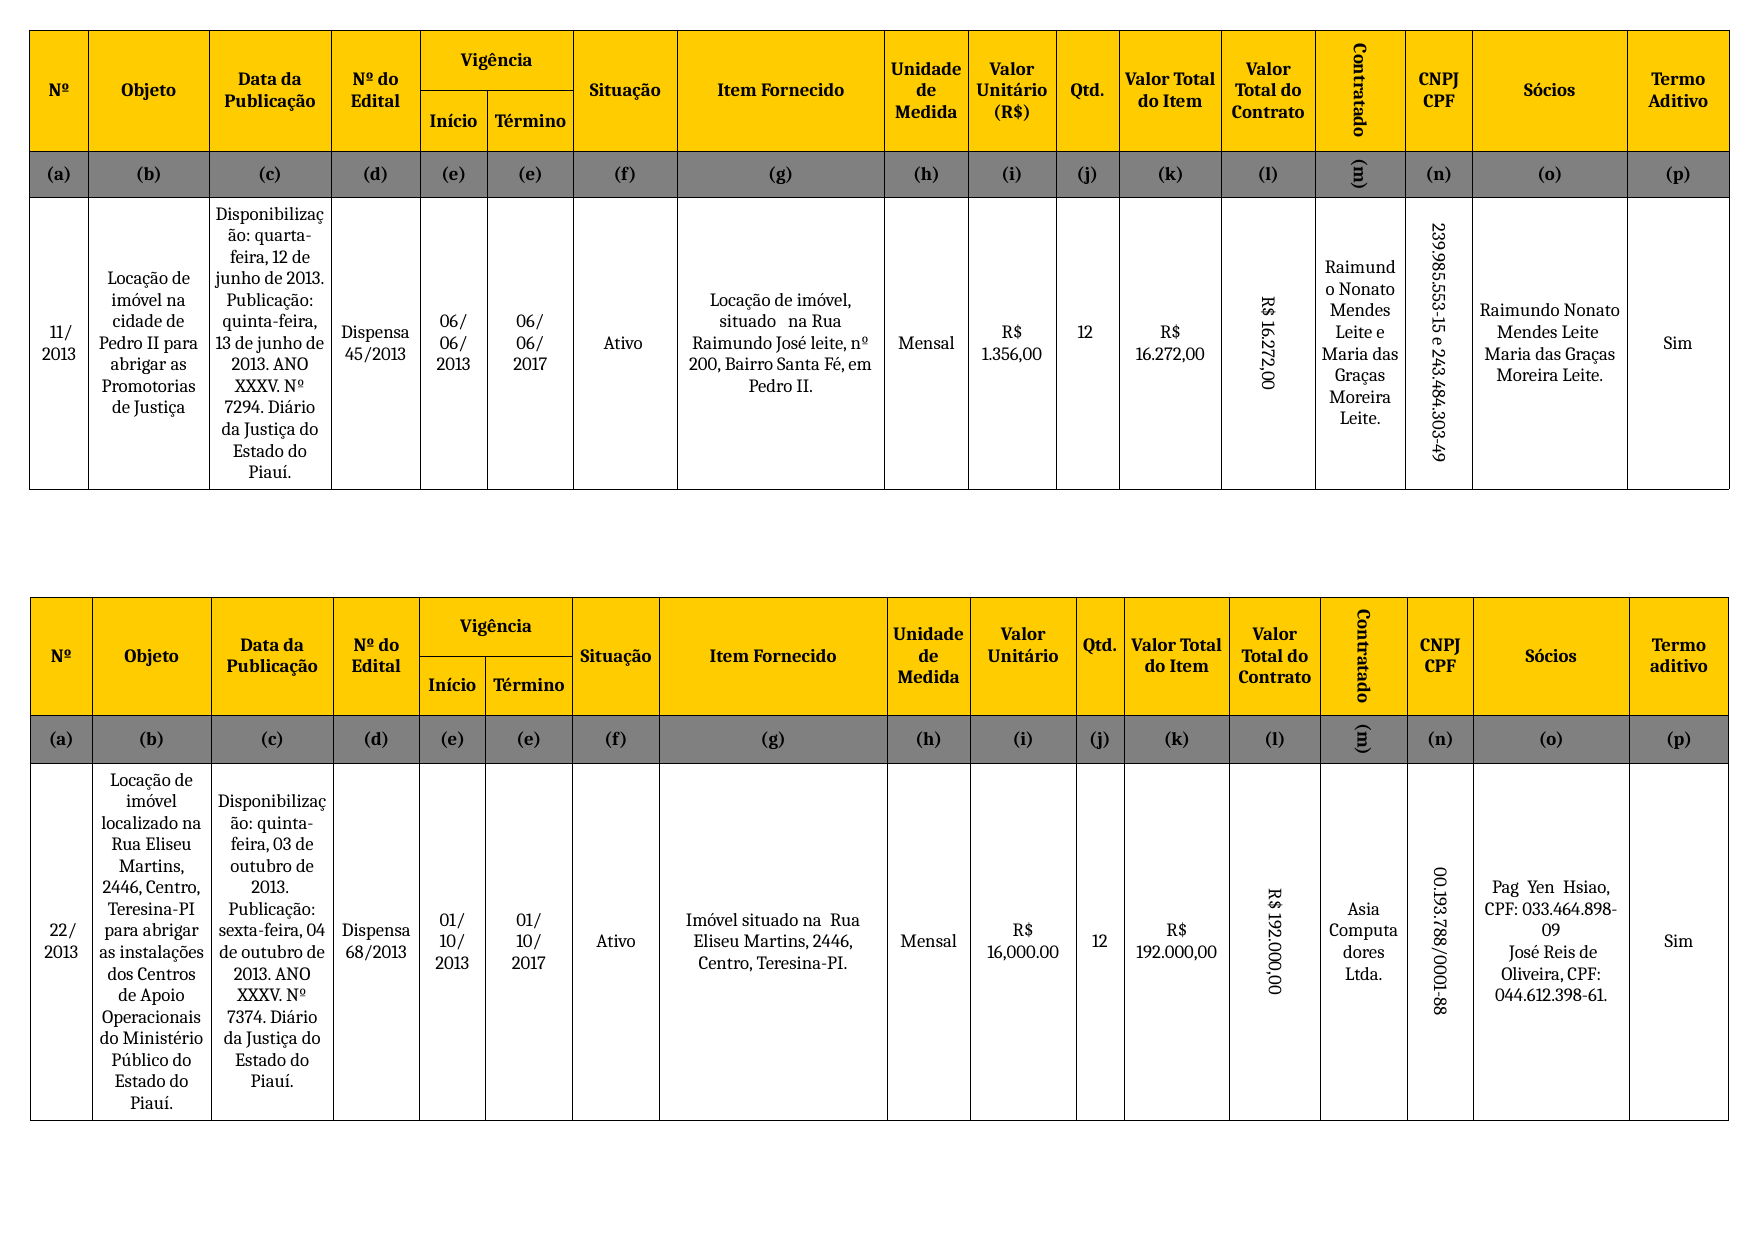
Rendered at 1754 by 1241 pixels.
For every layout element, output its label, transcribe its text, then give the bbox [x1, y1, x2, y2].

table_header Qtd. [1057, 31, 1119, 151]
table_cell (a) [30, 152, 88, 197]
table_header Valor Unitário [971, 598, 1076, 715]
table_cell Raimundo Nonato Mendes Leite e Maria das Graças Moreira Leite. [1316, 198, 1405, 489]
table_cell 12 [1057, 198, 1119, 489]
table_cell (f) [574, 152, 677, 197]
table_cell Locação de imóvel, situado na Rua Raimundo José leite, nº 200, Bairro Santa Fé, em Pedro II. [678, 198, 884, 489]
table_cell (e) [421, 152, 487, 197]
table_header Nº do Edital [334, 598, 419, 715]
table_header Data da Publicação [210, 31, 331, 151]
table_header Nº [30, 31, 88, 151]
table_cell (g) [660, 716, 887, 763]
table_cell (d) [332, 152, 420, 197]
table_cell (j) [1077, 716, 1124, 763]
table_header Objeto [89, 31, 209, 151]
table_cell Pag Yen Hsiao, CPF: 033.464.898-09 José Reis de Oliveira, CPF: 044.612.398-61. [1474, 764, 1629, 1120]
table_cell 22/ 2013 [31, 764, 92, 1120]
table_cell (n) [1406, 152, 1472, 197]
table_header Item Fornecido [678, 31, 884, 151]
table_header Item Fornecido [660, 598, 887, 715]
table_cell Mensal [888, 764, 970, 1120]
table_header Valor Unitário (R$) [969, 31, 1056, 151]
table_cell (e) [488, 152, 573, 197]
table_cell (k) [1120, 152, 1221, 197]
table_cell (c) [212, 716, 333, 763]
table_header Valor Total do Contrato [1222, 31, 1315, 151]
table_cell (o) [1474, 716, 1629, 763]
table_header Vigência [421, 31, 573, 90]
table_cell (h) [885, 152, 968, 197]
table_cell (m) [1316, 152, 1405, 197]
table_header Sócios [1474, 598, 1629, 715]
table_cell 01/ 10/ 2013 [420, 764, 485, 1120]
table_cell 00.193.788/0001-88 [1408, 764, 1473, 1120]
table_cell (a) [31, 716, 92, 763]
table_cell Disponibilização: quarta-feira, 12 de junho de 2013. Publicação: quinta-feira, 13 de junho de 2013. ANO XXXV. Nº 7294. Diário da Justiça do Estado do Piauí. [210, 198, 331, 489]
table_cell (b) [89, 152, 209, 197]
table_cell R$ 192.000,00 [1125, 764, 1229, 1120]
table_cell Mensal [885, 198, 968, 489]
table_cell Término [486, 657, 572, 715]
table_header CNPJ CPF [1406, 31, 1472, 151]
table_header Sócios [1473, 31, 1627, 151]
table_cell 239.985.553-15 e 243.484.303-49 [1406, 198, 1472, 489]
table_cell Dispensa 45/2013 [332, 198, 420, 489]
table_header Valor Total do Contrato [1230, 598, 1320, 715]
table_header Unidade de Medida [888, 598, 970, 715]
table_header Qtd. [1077, 598, 1124, 715]
table_cell (i) [971, 716, 1076, 763]
table_cell 11/ 2013 [30, 198, 88, 489]
table_cell (m) [1321, 716, 1407, 763]
table_cell R$ 16.000,00 [971, 764, 1076, 1120]
table_header CNPJ CPF [1408, 598, 1473, 715]
table_header Situação [573, 598, 659, 715]
table_cell (f) [573, 716, 659, 763]
table_cell R$ 1.356,00 [969, 198, 1056, 489]
table_cell (c) [210, 152, 331, 197]
table_cell 06/ 06/ 2013 [421, 198, 487, 489]
table_header Contratado [1321, 598, 1407, 715]
table_header Situação [574, 31, 677, 151]
table_cell Disponibilização: quinta-feira, 03 de outubro de 2013. Publicação: sexta-feira, 04 de outubro de 2013. ANO XXXV. Nº 7374. Diário da Justiça do Estado do Piauí. [212, 764, 333, 1120]
table_cell (o) [1473, 152, 1627, 197]
table_cell (i) [969, 152, 1056, 197]
table_cell Ativo [573, 764, 659, 1120]
table_cell R$ 16.272,00 [1222, 198, 1315, 489]
table_header Vigência [420, 598, 572, 656]
table_cell 12 [1077, 764, 1124, 1120]
table_cell (g) [678, 152, 884, 197]
table_cell R$ 16.272,00 [1120, 198, 1221, 489]
table_cell (e) [420, 716, 485, 763]
table_header Unidade de Medida [885, 31, 968, 151]
table_cell (p) [1628, 152, 1729, 197]
table_cell Início [420, 657, 485, 715]
table_cell Sim [1628, 198, 1729, 489]
table_cell Imóvel situado na Rua Eliseu Martins, 2446, Centro, Teresina-PI. [660, 764, 887, 1120]
table_header Valor Total do Item [1120, 31, 1221, 151]
table_cell (k) [1125, 716, 1229, 763]
table_cell (n) [1408, 716, 1473, 763]
table_cell Locação de imóvel na cidade de Pedro II para abrigar as Promotorias de Justiça [89, 198, 209, 489]
table_header Contratado [1316, 31, 1405, 151]
table_cell Raimundo Nonato Mendes Leite Maria das Graças Moreira Leite. [1473, 198, 1627, 489]
table_cell (p) [1630, 716, 1728, 763]
table_cell Término [488, 91, 573, 151]
table_cell R$ 192.000,00 [1230, 764, 1320, 1120]
table_cell (j) [1057, 152, 1119, 197]
table_header Termo aditivo [1630, 598, 1728, 715]
table_cell 06/ 06/ 2017 [488, 198, 573, 489]
table_cell Ativo [574, 198, 677, 489]
table_header Nº do Edital [332, 31, 420, 151]
table_header Nº [31, 598, 92, 715]
table_header Termo Aditivo [1628, 31, 1729, 151]
table_cell Dispensa 68/2013 [334, 764, 419, 1120]
table_header Data da Publicação [212, 598, 333, 715]
table_cell (d) [334, 716, 419, 763]
table_cell (e) [486, 716, 572, 763]
table_cell (l) [1222, 152, 1315, 197]
table_cell Início [421, 91, 487, 151]
table_cell (l) [1230, 716, 1320, 763]
table_header Valor Total do Item [1125, 598, 1229, 715]
table_cell Sim [1630, 764, 1728, 1120]
table_header Objeto [93, 598, 211, 715]
table_cell Asia Computadores Ltda. [1321, 764, 1407, 1120]
table_cell Locação de imóvel localizado na Rua Eliseu Martins, 2446, Centro, Teresina-PI para abrigar as instalações dos Centros de Apoio Operacionais do Ministério Público do Estado do Piauí. [93, 764, 211, 1120]
table_cell (b) [93, 716, 211, 763]
table_cell (h) [888, 716, 970, 763]
table_cell 01/ 10/ 2017 [486, 764, 572, 1120]
